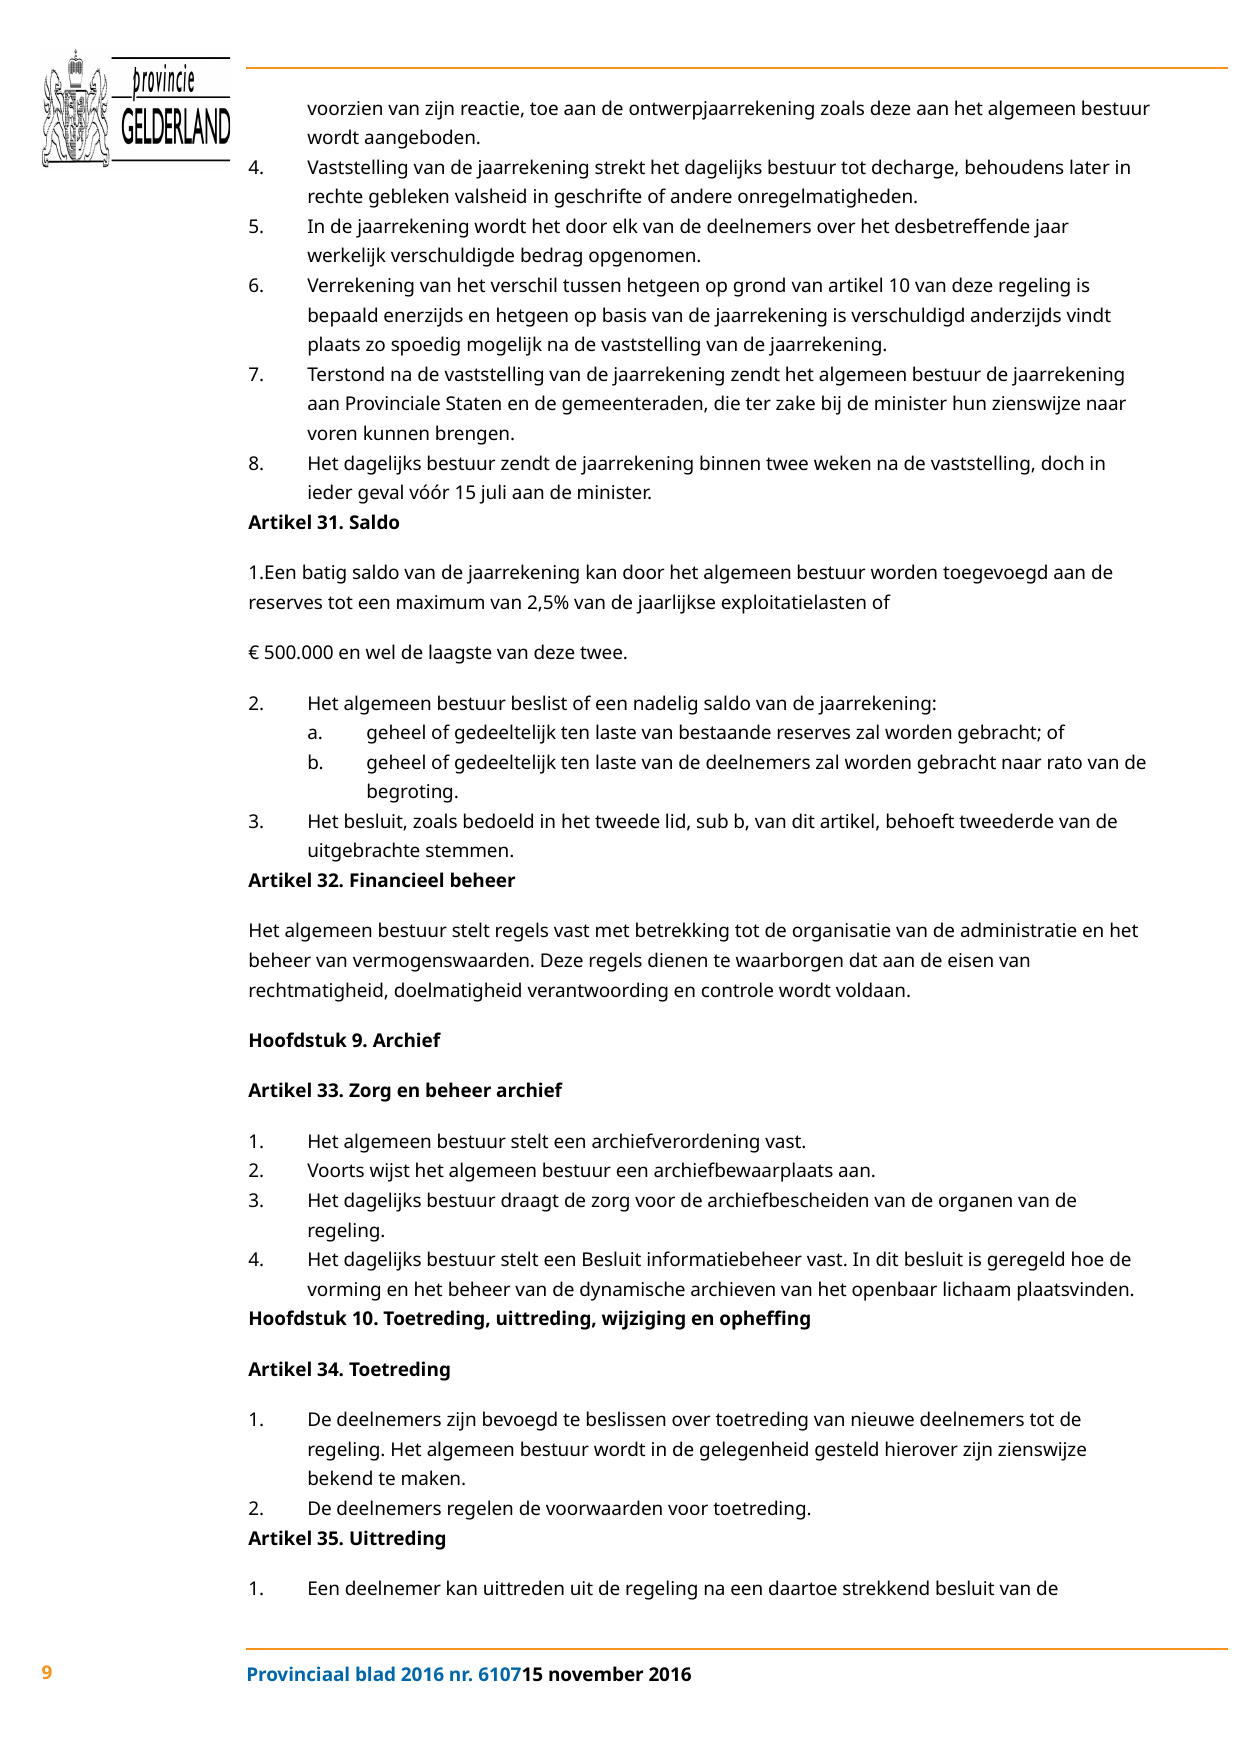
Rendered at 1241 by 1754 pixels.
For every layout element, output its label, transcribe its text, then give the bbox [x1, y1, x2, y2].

list Terstond na de vaststelling van de jaarrekening zendt het algemeen bestuur de jaarrekening aan Provinciale Staten en de gemeenteraden, die ter zake bij de minister hun zienswijze naar voren kunnen brengen. [248, 361, 1152, 446]
text € 500.000 en wel de laagste van deze twee. [248, 639, 1152, 665]
list De deelnemers regelen de voorwaarden voor toetreding. [248, 1495, 1152, 1521]
list Het algemeen bestuur stelt een archiefverordening vast. [248, 1128, 1152, 1154]
text Artikel 35. Uittreding [248, 1525, 1152, 1551]
list Voorts wijst het algemeen bestuur een archiefbewaarplaats aan. [248, 1158, 1152, 1183]
text Artikel 32. Financieel beheer [248, 867, 1152, 893]
text Artikel 33. Zorg en beheer archief [248, 1078, 1152, 1103]
text Hoofdstuk 9. Archief [248, 1027, 1152, 1053]
list Vaststelling van de jaarrekening strekt het dagelijks bestuur tot decharge, behoudens later in rechte gebleken valsheid in geschrifte of andere onregelmatigheden. [248, 154, 1152, 209]
list geheel of gedeeltelijk ten laste van bestaande reserves zal worden gebracht; of [307, 719, 1152, 745]
picture [41, 47, 231, 172]
text Hoofdstuk 10. Toetreding, uittreding, wijziging en opheffing [248, 1306, 1152, 1331]
list voorzien van zijn reactie, toe aan de ontwerpjaarrekening zoals deze aan het algemeen bestuur wordt aangeboden. [248, 95, 1152, 150]
text Het algemeen bestuur stelt regels vast met betrekking tot de organisatie van de administratie en het beheer van vermogenswaarden. Deze regels dienen te waarborgen dat aan de eisen van rechtmatigheid, doelmatigheid verantwoording en controle wordt voldaan. [248, 918, 1152, 1003]
list Het dagelijks bestuur draagt de zorg voor de archiefbescheiden van de organen van de regeling. [248, 1187, 1152, 1243]
list Een deelnemer kan uittreden uit de regeling na een daartoe strekkend besluit van de [248, 1575, 1152, 1601]
list geheel of gedeeltelijk ten laste van de deelnemers zal worden gebracht naar rato van de begroting. [307, 749, 1152, 804]
list Het besluit, zoals bedoeld in het tweede lid, sub b, van dit artikel, behoeft tweederde van de uitgebrachte stemmen. [248, 808, 1152, 863]
list De deelnemers zijn bevoegd te beslissen over toetreding van nieuwe deelnemers tot de regeling. Het algemeen bestuur wordt in de gelegenheid gesteld hierover zijn zienswijze bekend te maken. [248, 1406, 1152, 1491]
list Het dagelijks bestuur zendt de jaarrekening binnen twee weken na de vaststelling, doch in ieder geval vóór 15 juli aan de minister. [248, 450, 1152, 505]
list Verrekening van het verschil tussen hetgeen op grond van artikel 10 van deze regeling is bepaald enerzijds en hetgeen op basis van de jaarrekening is verschuldigd anderzijds vindt plaats zo spoedig mogelijk na de vaststelling van de jaarrekening. [248, 272, 1152, 357]
text Artikel 34. Toetreding [248, 1356, 1152, 1382]
list In de jaarrekening wordt het door elk van de deelnemers over het desbetreffende jaar werkelijk verschuldigde bedrag opgenomen. [248, 213, 1152, 268]
list Het algemeen bestuur beslist of een nadelig saldo van de jaarrekening: [248, 690, 1152, 716]
list Het dagelijks bestuur stelt een Besluit informatiebeheer vast. In dit besluit is geregeld hoe de vorming en het beheer van de dynamische archieven van het openbaar lichaam plaatsvinden. [248, 1246, 1152, 1302]
text 1.Een batig saldo van de jaarrekening kan door het algemeen bestuur worden toegevoegd aan de reserves tot een maximum van 2,5% van de jaarlijkse exploitatielasten of [248, 559, 1152, 615]
text Artikel 31. Saldo [248, 509, 1152, 535]
